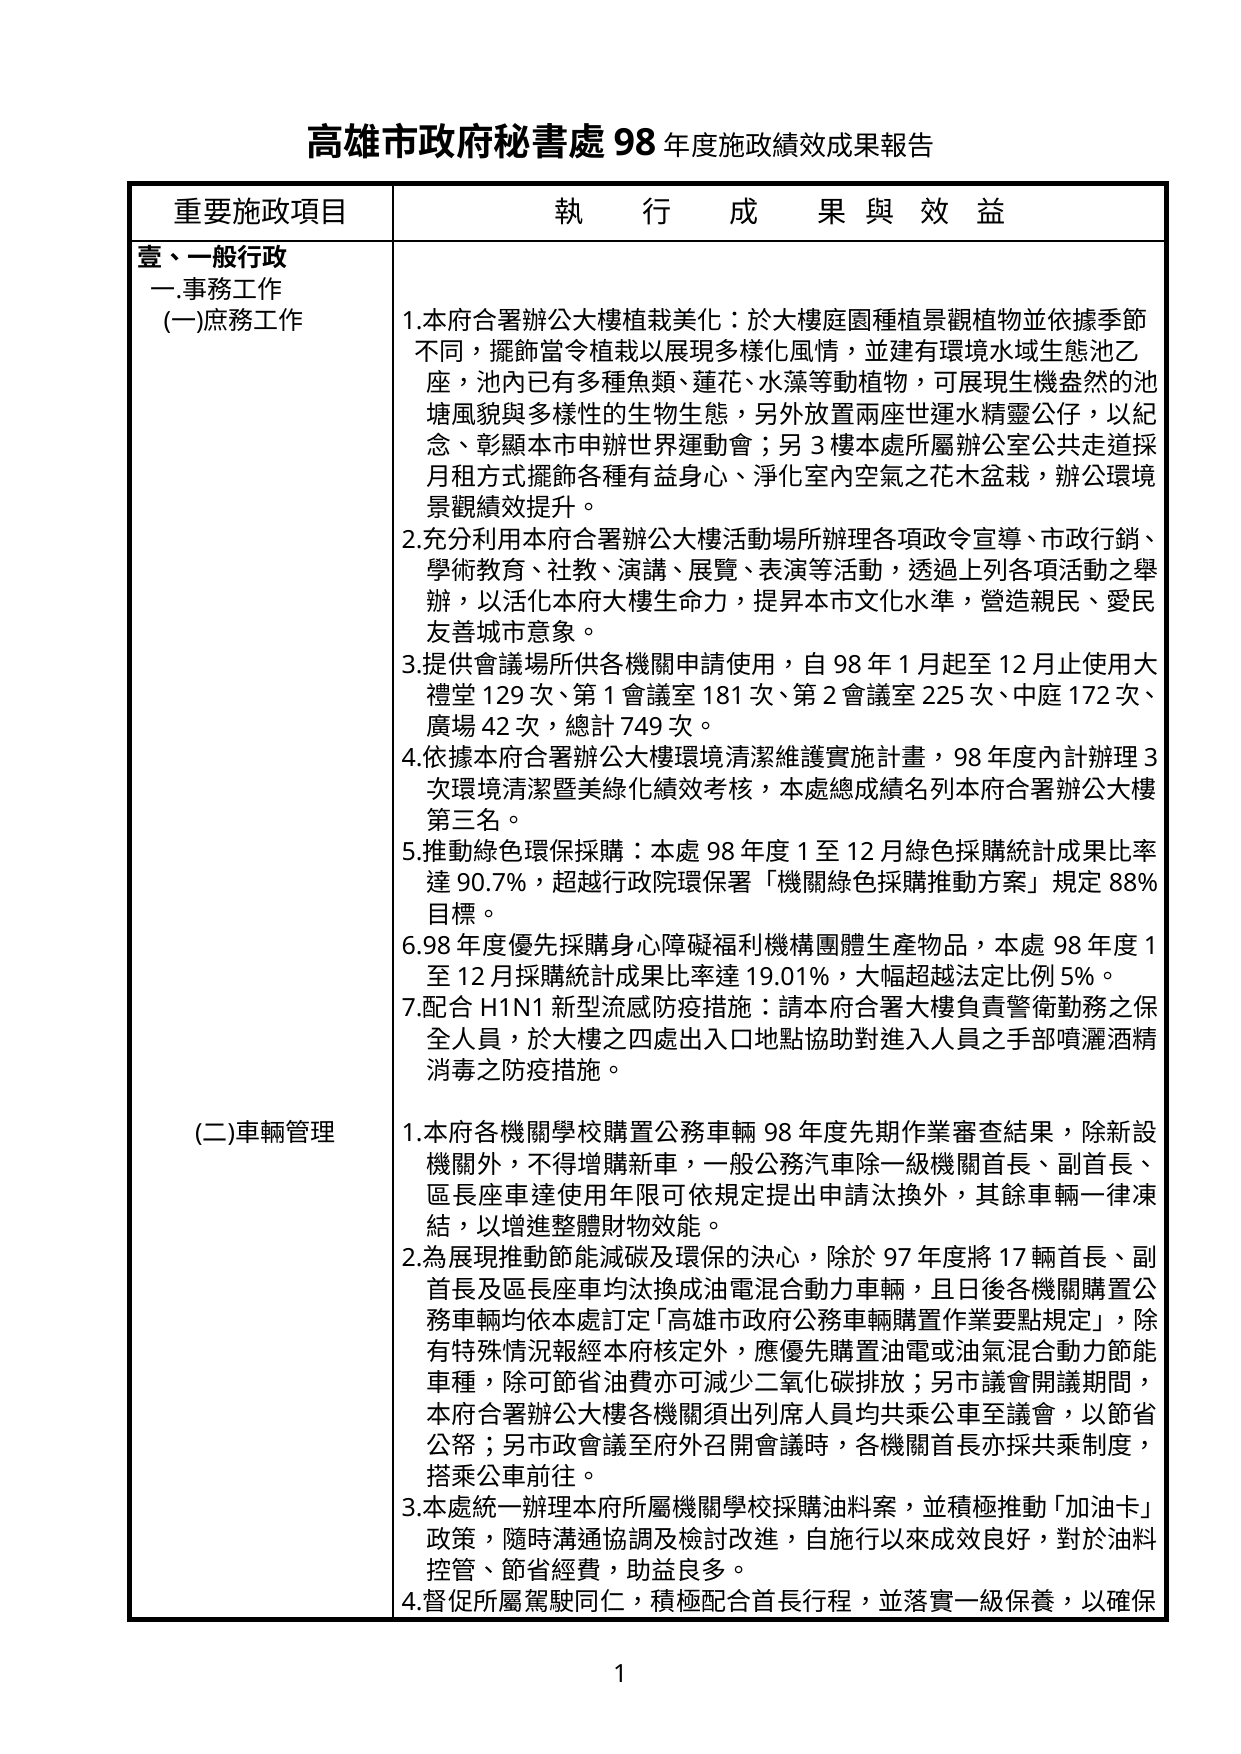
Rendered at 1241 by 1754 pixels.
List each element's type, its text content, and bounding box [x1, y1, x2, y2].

table_cell 壹、一般行政 一.事務工作 (一)庶務工作 (二)車輛管理 [132, 242, 392, 1617]
table_header 重要施政項目 [132, 186, 392, 240]
text 高雄市政府秘書處98年度施政績效成果報告 [127, 131, 1113, 162]
table_cell 1.本府合署辦公大樓植栽美化：於大樓庭園種植景觀植物並依據季節 不同，擺飾當令植栽以展現多樣化風情，並建有環境水域生態池乙 座，池內已有多種魚類、蓮花、水藻等動植物，可展現生機盎然的池塘風貌與多樣性的生物生態，另外放置兩座世運水精靈公仔，以紀念、彰顯本市申辦世界運動會；另3樓本處所屬辦公室公共走道採月租方式擺飾各種有益身心、淨化室內空氣之花木盆栽，辦公環境景觀績效提升。 2.充分利用本府合署辦公大樓活動場所辦理各項政令宣導、市政行銷、學術教育、社教、演講、展覽、表演等活動，透過上列各項活動之舉辦，以活化本府大樓生命力，提昇本市文化水準，營造親民、愛民友善城市意象。 3.提供會議場所供各機關申請使用，自98年1月起至12月止使用大 禮堂129次、第1會議室181次、第2會議室225次、中庭172次、廣場42次，總計749次。 4.依據本府合署辦公大樓環境清潔維護實施計畫，98年度內計辦理3 次環境清潔暨美綠化績效考核，本處總成績名列本府合署辦公大樓第三名。 5.推動綠色環保採購：本處98年度1至12月綠色採購統計成果比率 達90.7%，超越行政院環保署「機關綠色採購推動方案」規定88%目標。 6.98年度優先採購身心障礙福利機構團體生產物品，本處98年度1 至12月採購統計成果比率達19.01%，大幅超越法定比例5%。 7.配合 H1N1新型流感防疫措施：請本府合署大樓負責警衛勤務之保 全人員，於大樓之四處出入口地點協助對進入人員之手部噴灑酒精消毒之防疫措施。 1.本府各機關學校購置公務車輛98年度先期作業審查結果，除新設 機關外，不得增購新車，一般公務汽車除一級機關首長、副首長、 區長座車達使用年限可依規定提出申請汰換外，其餘車輛一律凍結，以增進整體財物效能。 2.為展現推動節能減碳及環保的決心，除於97年度將17輛首長、副 首長及區長座車均汰換成油電混合動力車輛，且日後各機關購置公務車輛均依本處訂定「高雄市政府公務車輛購置作業要點規定」，除有特殊情況報經本府核定外，應優先購置油電或油氣混合動力節能車種，除可節省油費亦可減少二氧化碳排放；另市議會開議期間，本府合署辦公大樓各機關須出列席人員均共乘公車至議會，以節省公帑；另市政會議至府外召開會議時，各機關首長亦採共乘制度，搭乘公車前往。 3.本處統一辦理本府所屬機關學校採購油料案，並積極推動「加油卡」 政策，隨時溝通協調及檢討改進，自施行以來成效良好，對於油料控管、節省經費，助益良多。 4.督促所屬駕駛同仁，積極配合首長行程，並落實一級保養，以確保 行車安全。 1.本府合署辦公大樓水電、空調、消防、電梯、通信等設備保養維護 管理，自98年1月1日起至98年12月31日止，受理維護保養等案件計808件，平均每日3～4件，績效顯著。 2.辦理「本府合署辦公大樓11樓露台防水隔熱修繕工程」，工程施工 費用新台幣1,968萬元。解決11樓露台隔熱空心磚及防水層損壞，造成10樓環保局、捷運局辦公室天花板多處漏水問題，確保本府大樓10樓機關正常辦公作業及本府形象，並重新舖設隔熱板，減緩11樓露台日曬效果，降低10樓辦公室內空調負荷，落實節能減碳。 3.辦理「合署辦公大樓四維路庭院照明及車道圍牆整修工程」工程施 工費用新台幣210萬元。將車道水泥圍牆打除，改為欄杆，美化景觀空間，提昇人行道安全性。 1.本處委託新工處代辦林副市長宿舍新建工程，已於98年12月22 日會同完成驗收接管。 2.98年度本處有14戶眷舍合法現住人申請自願於98年9月18日前 遷讓眷舍，13戶如期完成搬遷及點交收回眷舍，其中9戶已於本處98年度第一預備金及相關經費核發搬遷補助費、獎勵金及利息計5,684,238元，未核發4戶計2,640,000元(不含利息)，將於99年度預算核發。 3.收回眷舍9間、面積計1,174.79平方公尺，土地12筆、面積計1,163平方公尺，於98年7月、9月間依規定報府核定變更非公用財產，目前已完成移交財政局接管。 4.98年度清查不合規定住用宿舍2間，經訴訟後已收回凱旋二路25 巷10號眷舍；剩餘新田路253巷21之1號眷舍訴訟中(被告不服第一審判決上訴中)。 5.部分騰空之眷舍或土地暫時提供社會局、警察局、環保局、前金區 公所、前金幼稚園借用作為車輛、清潔機具停放場所或出租予社會福利團體推展社會福利業務，以避免閒置浪費及落實政府之社會福利政策。 6.完成簽訂首長宿舍電梯、保全契約及核銷每月服務費，及辦理首長 宿舍、單身宿舍借用契約公證事宜。 1.依規定程序辦理財產增加或報廢減損手續，及按期使用本府財產管 理系統產製彙送各類統計報表。 2.完成本處各科室及台北聯絡處之財產盤點工作，及繕製盤存報告表 。 3.不定期辦理財產捐贈、變賣、移動並更換標籤。 1.每月依據高雄銀行公庫部對帳單查核帳務往來情形，檢視是否異常。 2.審慎管理零用金，積極通知廠商領取貨款，屢獲廠商贊許付款迅速，98年共計付出3,786筆貨款。 3.配合實施付款憑單案件電子支付單軌化作業，審慎檢核廠商之入帳 帳號資料及應付金額無誤後予以放行付款，共計約1,541件。 4.如期將新舊年度交替之帳務正確無誤辦理結案。 5.按期以網路申報方式辦理本處員工所得稅扣繳申報作業。 6.配合主計處修正交通補助費規定，按月查核員工交通卡儲值情形， 依規定收回未儲值或請假超過7個工作天以上之員工交通補助費繳庫。 1.本府合署辦公大樓自衛消防編組訓練於98年6月18日及12月19 日分別由本府第9樓層之民政局、經發局及第10樓層之環保局、 捷運局負責辦理，訓練成效良好，可促使員工熟悉消防編組任務， 在災害發生時做必要之搶救及防護措施，以確保本府及員工生命安全，並減輕財物損失，並由本處依規定將演練成果彙送消防局苓雅分隊備查。。 2.辦理「合署辦公大樓消防安全檢查及申報」，委託消防設備師或消 防設備士，將消防安全設備檢修結果，報請當地消防機關備查。 1.辦理「合署辦公大樓冰水主機、空調箱、冷風機汰換工程」，工程施工費用新台幣1,898萬元整，共計汰換1台800噸、1台400頓離心式冰水主機4台空調箱及44台小型冷風機，提昇空調冷氣效果。 2.辦理「四維大樓空調系統改善工程」，經費由內政部營建署補助新 台幣730萬元，設置空調冰水泵變頻器，及相關空調節能自動控制系統，提高節能減碳效果。 3.辦理「合署辦公大樓電話總機房增設消防自動滅火系統工程」，工 程施工費用新台幣218萬元整，將原有消防灑水系統，汰換為環保氣體滅火系統，避免火災發生時，灑水系統損壞大樓數位式電話交換總機設備。 4.辦理「合署辦公大樓停車場及監控安全設備自動化管理系統」，工 程施工費用新台幣115萬元整，設置停車場方向導引指示燈箱，監視攝影機，提高停車場安全性能。 5.辦理「合署辦公大樓地下一、二樓停車場節能燈具汰換工程」，工 程經費由內政部營建署補助新台幣100萬元，本處預算新台幣237 萬元，汰換老舊燈具為電子式節能燈具，並採用二線式照明自動控制系統，落實節約能源用電政策。 6.於4月間完成汰換首長宿舍之電梯設備，決標金額790,000元。 7.於9月間辦理汰換市長宿舍之空調系統設備(冰水主機1台及主臥室 之吊隱式冷風機1台)，決標金額250,000元。 8.配合林副市長進住宿舍之期程，於98年7月間陸續完成採購安裝電 器、傢俱、窗簾、廚具、保全系統、電話網路、電視第四台等及室內清潔、補漆，支出費用約70萬元。 9.完成汰換首長宿舍衣櫥計45座，決標金額計741,400元。 1.本府98年全年收文47,118件，發文30,021件合計77,139件。 2.98年全年辦理269個機關學校公文管理系統及前置系統之維護作業。 3.戮力推動更新公文電子交換機制，提升本府各機關學校電子公文交 換效率。 1.98年全年召開市政會議51次，議定市政重要方針，釐訂施政政策 及加強各局處間業務之相互溝通與聯繫。市政會議e化，除響應環保節省用紙外，更有助於即時溝通與資訊更新。 2.辦理每週二之首長座談，加強局處橫向連繫，98年全年辦理43場 次。 1.彙整、編排各機關提送相關市政資訊發佈電子公報，98年全年出刊 105期。 2.為響應節能減碳政策，推動無紙化電子公報，便利機關學校、民眾 自行上網瀏覽，本處於97年建置「電子公報資訊網」，每年節省製版印刷紙本公報費用約300萬元，目前電子公報資訊網瀏覽人次已逾220萬人次。 1.簡化本府機關調閱檔案文件程序，全年線上調卷預約計8,331件。 2.98年清查本府各機關72至90年已屆保密期限機密檔案計6,024 件，並依規定函請各機關申調檔案及辦理解降密作業。 3.98年全年銷毀檔案計20,958 件。 1.為爭取本府各機關學校參加第7屆金檔獎佳績，本處文書科協助成 立「金檔獎評獎委員會」，分赴高雄市立凱旋醫院等12個機關實地評獎，遴選出高雄市立凱旋醫院、中醫醫院、警察局婦幼警察隊、兵役處、民生醫院等5個最優之機關，代表本府參加檔案管理局全國第7屆金檔獎評獎，以及推薦本處文書科侯科長燕嬌、衛生局約雇人員黃柏霖、婦幼警察隊警員李揚慧3位績優人員參加全國第7屆金質獎評獎。 2.檔案管理局評獎結果，高雄市立凱旋醫院榮獲金檔獎殊榮，本處文 書科侯科長燕嬌、衛生局約雇人員黃柏霖計2人榮獲金質獎殊榮。 1.98年11月9、11、16、18、20日假本府公教人力發展中心辦理「本府文書檔案及系統作業研習」計5梯次210人次；98 年11月24、25、26日假本處文書科檔案室辦理「本府公文電子交換教育訓練」，計10梯次400人次。 2.98 年12月3日假本府第2會議室辦理「本處資訊安全研習會」，2 梯次 80人次。 1.依據年度施政計畫所列之重點工作目標，配合各局處督導考核相關 業務；98年度考核項目包括： (1)98年2月4日至18日止配合民政局辦理97年度各區公所執行 基層建設小型工程年終督導考核。 (2)98年5月25日至6月9日及10月6日至21日，分別配合環保局辦理本市全面整頓環境美化市容定期與不定期考評。 (3)配合環保局辦理本市公共廁所聯合督導檢查，年度督導檢查24 次，計117座次公廁。 2.依據市長或上級交辦及指示事項，針對施政重點、掌握時效辦理專 案視察；98年專案視察業務包括： (1)視導本市環境道路清潔維護，每月3－4次。 (2)98年6月18日至26日執行「世運各場館週遭環境改善總檢查」。 依據長官或上級交查與民眾檢舉案件，本勿枉勿縱精神，查明事實真相，依法秉公處理，適時匡正行政缺失，糾正或查處失職人員。 1.98年4月2、3日辦理監察院97年度第2次地方機關巡察，除受理 民眾暨團體陳情外；主要巡察： (1)停車場規劃、使用效益及管理情形。 (2)經濟不景氣衍生就業、就學及社會福利救助問題之因應措施。 (3)國宅業務之檢討與展望。 2.98年7月2日辦理監察院97年度第3次地方機關巡察，除受理民 眾暨團體陳情外；主要巡察空氣污染防治情形、與世運會期間－新型流感防疫應變計畫；運動選手、觀光客及相關工作人員之安全維護措施。 3.98年8月24、25日辦理監察院98年度第1次地方機關巡察，除拜 會議長與受理民眾暨團體陳情外，主要聽取本府市政簡報，及巡察「世運主場館與巨蛋體育館之場址選定、招標、執行、績效檢討及未來活用計畫」。 98年度本府消費者保護官執行消費商品或服務調查工作35次： 1.1月12日會同本府工務局、消防局及相關公會、專業技師等人員查 核巨蛋漢神百貨公司之建築與消防等公共安全。 2.1月14日會同經濟部標準檢驗局高雄分局、本府經濟發展局及衛生 局等人員至三鳳中街查核年貨業者之商品標示、食品衛生及磅秤精準度等。 3.1月16日會同國稅局及本府財政局、衛生局等人員查核本市賣場及 市場有無販售私劣菸酒。 4.1月22日會同本府交通局、警察局等人員查核建國路國道客運車輛 交通安全。 5.1月23日會同交通部高雄港務局、本府交通局等人員查核鼓山往返 旗津渡輪公共安全。 6.2月21日及22日查核本市量販店等賣場消費券優惠資訊揭露情形。 7.3月7日及8日查核本市SUBWAY等業者贈品贈獎等營運情形。 8.4月15日會同本府衛生局人員查核前鎮市場魚販商品。 9.4月17日會同本府新聞處人員查核市區電影院有無違法禁止消費者 攜帶外食情事。 10.4月30日會同本府衛生局人員赴市區口罩大盤商、中盤商及藥局 查核有無涉嫌囤積或哄抬價格等不法情事。 11.5月4日抽查本市藥局口罩、耳溫槍及洗手液等販售情形。 12.5月6日會同市府財政局、警察局及國稅局等人員執行私劣菸酒專 案查緝工作。 13.5月22日查核市區各大賣場端午節粽子銷售情形。 14.5月26日會同經濟部標準檢驗局高雄分局人員赴民族果菜市場及 左營大路傳統市場查核磅秤。 15.7月3日會同本府財政局人員訪查新制菸品健康捐實施後之市場情 況，是否有舊菸不當調漲售價情事。 16.7月3日會同本府交通局人員加強查核世運期間鼓山往返旗津渡輪 公共安全。 17.7月7日會同行政院消保會消保官及高雄市體育處人員查核本市游 泳池消費安全。 18.7月9日會同本府經發局、衛生局、交通局及環保局等人員加強查 核世運期間六合觀光夜市消費安全。 19.8月3日會同行政院消費者保護委員會消保官、市府觀光局、衛生 局、工務局、消防局及警察局等人員查核本市汽車旅館各項消費 安全。 20.8月17日會同行政院消費者保護委員會消保官及經濟部標準檢驗 局高雄分局人員查核加油站計量器。 21.8月26日、28日及31日會同本府體育處、經濟發展局、衛生局及消防局等人員查核游泳池消費安全。 22.9月4日會同行政院消保會消保官及經濟部標準檢驗局高雄分局人 員查核旗津地區觀光漁市場之磅秤。 23.9月25日會同經濟部標準檢驗局高雄分局、本府經濟發展局及衛 生局等人員查核本市百貨公司生鮮超市業者所使用之磅秤及中秋節應景商品與食品消費安全。 24.9月30日會同本府財政局、衛生局、警察局及國稅局等人員執行 私劣菸酒專案查緝。 25.10月23日會同本府觀光局查核布魯樂谷親水主題樂園營運情形。 26.10月27日會同本府衛生局人員查核輔導大賣場美國牛肉專區建置 情形。 27.10月28日會同行政院消保會消保官及本府衛生局人員查核國際級 酒店餐廳生菜之農業殘留情形。 28.10月30日會同經濟部標檢局高雄分局及本府經發局、消防局及警 察局等人員赴苓雅區、三民區及左營區查核瓦斯行有無斤兩不足 情事。 29.11月13日會同本府衛生局查核傳統市場鴨隻來源。 30.11月18日會同本府衛生局查核疑似工業用鹽改換混充食用鹽案。 31.12月7日、9日及11日等3天會同經濟部標準檢驗局高雄分局及 本府經發局、消防局、警察局等人員計查核3家分裝場、2家驗瓶廠及10家瓦斯行之磅秤、逾期鋼瓶及桶裝瓦斯重量。 1.5月11日查核本市四大超商關於衛生署釋出「摩戴舒」口罩之進、 銷貨情形。 2.6月4日會同本府衛生局人員查核口罩大盤商益江企業是否涉有囤 積口罩情事。 3.6月26日會同本府衛生局人員查核速食業者油炸油品使用及更換情 形。 4.7月2日會同本府衛生局人員查核世運供膳中心之衛生安全暨複查 速食業者油炸油品更換情形。 5.98年4月至5月間，舉辦消費者保護巡迴教育宣導，巡迴本市11個行政區，宣導消費者保護各項知識，參加之社區幹部、民眾合計 有2,147人。 98年1至12月消費爭議咨詢5,521件，消費爭議第一次申訴1,851件，消費爭議第二次申訴336件，消費爭議調解87件，其件數均較往年增加。 自98年1月1日至98年12月31日止，合計接待日本學者大前研一、AIT楊甦棣處長、伊東豐雄、法國在台協會包美城代表、瑞典斯德哥爾摩市長、大阪府議會日華親善議員連盟會長川合通夫、世界不動產聯合會世界會長Lisa Kurrass、人權音樂家小林隆二郎、八王子市黑須隆一市長及市川潔史議長、東京都副知事佐藤広、IOC副會長豬谷千春、澳洲布里斯本市Campbell Newman市長、比利時國會參議員Mr. Alain Destexhe、國際崇她社總社長Ms. Beryl Sten、美國夏威夷州議長佘貴人(Calvin Say)、菲律賓聖安德斯市市長Dr. Fernald Rovillos、ICLEI大洋洲主席Martin Brennan、國際獅子會總會長Eberhard Wirfs、AIT新任處長司徒文、國際婦女組織Gray Panthers主席、印度－台北協會新任代表Pradeep Kumar Rawat (羅國棟)、義大利參議院物價控管委員會主席Sergio Divina等訪賓計84次，1,979人，舉其較重要者臚列如下： 1.美國在台協會處長 (1)時間：98年1月16日 (2)內容：美國在台協會台北辦事處楊甦棣處長及高雄分處康晟如 處長聯合拜會，由市長親自接見，就台灣政治現況進行討論。 2.法國在台協會代表 (1)時間：98年2月10日 (2)內容：法國在台協會包美城代表一行6人拜會，由市長親自接 見。 3.瑞典斯德哥爾摩市長 (1)時間：98年4月7日 (2)內容：瑞典斯德哥爾摩市市長布萊霍姆 Lord Mayor Bo Blad- holm由天下雜誌副總編輯賀桂芬陪同拜會市府，由市長親自接 見。 4.日本大阪府議會日華親善議員聯盟會長 (1)時間：98年4月20日 (2)內容：日本大阪府議會日華親善議員聯盟會長川合通夫暨 大阪難波獅子會幹部一行5人拜會市府，由市長親自接見。 5.世界不動產聯合會世界會長 (1)時間：98年5月27日 (2)內容：世界不動產聯合會世界會長Lisa Kurrass一行8人拜會 市府，就本市獲2009全球卓越建設獎(FIABCI Prix D’Exce- llence 2009)及相關建設進行討論，由市長親自接見並設宴款 待。 6.東京都副知事及IOC副會長 (1)時間：98年7月17日 (2)內容：東京都副知事佐藤広及國際奧會副主席豬谷千春，藉參 加世運會之便聯合拜會市府，由市長親自接待。 7.東京都八王子市市長及議長 (1)時間：98年7月17日 (2)內容：東京都八王子市黑須隆一市長及市川潔史議長，藉參加 世運會之便聯合拜會市府，由市長親自接待。 8.美國夏威夷州議長 (1)時間：98年10月9日 (2)內容：美國夏威夷州議長佘貴人(Calvin Say)拜會市府，雙方 就姊妹市交流互動交換意見，期藉本市2010年活動邀訪重啟 交流新機，由李副市長接見。 9.AIT新任處長司徒文拜會 (1)時間：98年10月30日 (2)內容：AIT新任處長司徒文暨高雄分處康晟如處長拜會市府，雙 方就政治及人權相關議題交換意見，由市長親自接見。 10.國際獅子會總會長 (1)時間：98年11月16日 (2)內容：國際獅子會總會長埃貝哈(EBERHARD J. WIRFS)暨第二副會長譚榮根拜會市府，由市長親自接見。 11.國際婦女組織Gray Panthers主席 (1)時間：98年11月19日 (2)內容：國際婦女組織灰豹(Gray Panthers)主席Judy Lear拜會市府，就灰豹組織來本市設置分會或辦事據點事宜，交換意見，由市長親自接見。 1.2008高雄燈會 (1)時間：98年1月30日至2月3日 (2)參與城市：計有美國西雅圖、日本八王子、韓國釜山等3個姊 妹市及友好城市。 (3)活動內容：慶祝高雄燈會，姊妹市表演團參與高雄之夜及國際 之夜等燈會系列晚會表演並參加多場學校與慈善團體表演。 2.市長率團赴美招商宣傳 (1)時間：98年2月14日至27日 (2)內容：陳市長率本市招商團赴美國東西岸宣傳本市即將舉辦之 世界運動會及招商宣傳，並與僑界交流互動。 3.日本世運會行銷 (1)時間：98年3月5日至3月7日 (2)活動內容：由陳市長親自率團至日本東京，舉辦「2009高雄世 運造勢大會」之國際行銷活動，因而促成東京都副知事及橫濱 市議會率團參加高雄世運會。。 4.日本橫濱市開港100週年 (1)時間：98年5月31日至6月2日 (2)活動內容：由林副市長仁益率本市代表團至橫濱市參加「橫濱 開港150週年紀念儀式」慶祝活動，除增進兩市情誼外並再次 宣揚「2009高雄世運」及提升本市國際知名度，並藉參訪橫濱 港港灣再開發利用成果，做為振興高雄港洲際貨櫃碼頭之參考。 5.美國波特蘭姊妹市2009年玫瑰節慶 (1)時間：98年6月4日至10日 (2)活動內容：由教育局蔡局長清華及黃參事敏雄率本市代表團(含市府、議會及獅子會代表)，參加波特蘭玫瑰節花車遊行及 龍舟賽，在此次參訪行程中，由贈送該市2艘龍舟之捐贈團體 國際獅子會300E2區前總監賴明言先生及中藥商公會理事長朱 溥霖先生進行龍舟點睛儀式，不僅達到文化交流目的，也成功 樹立國民外交典範。 6.2009世界運動會 (1)時間：98年7月16日至26日 (2)活動內容：世界運動會期間，計有美國梅崗、小岩城、聖安東 尼、潘沙克拉、波特蘭、陶沙、澳洲布里斯本、韓國釜山、日本八王子、菲律賓宿霧等10個姊妹市及友好城市，共70人前 來參與賽會，其中美國波特蘭市並捐贈本市一部越野救護車， 由該市市長Samuel Adams代表捐贈，本市由陳市長代表接受，使二市姊妹市情誼更加密切、穩固。 7.2009日本生態綠能城市與水岸更新考察 (1)時間：98年9月12日至18日 (2)活動內容：由陳市長率領市府相關局處首長至日本香川縣、名 古屋市、大阪府、東京都等地考察生態綠能城市與水岸更新等 建設，俾做為本市未來施政之借鏡，並促成小學館、SCET等日 商進駐並於本市設立數位內容研測中心，帶動本市產業集聚， 增加就業人口。 8.亞太城市高峰會 (1)時間：98年9月14日至18日 (2)活動內容：由李副市長永得率本市代表團至韓國仁川市參加第 7屆亞太城市高峰會，除與我姊妹市布里斯本市及其他城市代 表團互動交流外，並觀摩仁川市主辦經驗，做為本市未來爭辦 本活動之參考。 9. 澳洲布里斯本市長 (1)時間：98年9月21日 (2)內容：澳洲布里斯本市Campbell Newman市長率代表團參加於 本市舉辦之商務研討會並拜會市府，由市長親自接見。 歷經4年之籌備、規劃及歷次暖身賽之測試與檢討，為2009世界運動會貴賓接待工作奠定完美之基礎，尤其在志工及全體工作人員共同努力下，讓前來參與賽會之貴賓均獲賓至如歸之感，一致讚嘆高雄世運是歷屆以來受到最尊榮禮遇的一次，相關接待安排內容如后： 1.住宿：貴賓住宿安排於本市各大國際觀光飯店，並安排禮賓組長及 志工在現場，使貴賓住宿享有最優質的服務。 2.餐飲：貴賓用餐安排本市各大不同風味之餐廳讓貴賓選擇，讓來自 世界各國的貴賓都能品嚐到台灣的各式美食。 3.交通：由福斯公司贊助94輛禮賓車，做為第一級貴賓專屬車輛，其他貴賓則安排本市簽約計程車接送往返各場館及飯店等定點，並由飯店及各場館之禮賓組長代為叫車接送。 4.接待：第一級貴賓安排專屬之隨身接待人員，除可為貴賓即時翻譯 外，亦為貴賓提供聯繫及其他相關之服務，其餘貴賓則由各禮賓組長代為服務。 5.免簽證入境：2009世界運動會貴賓接待案開創我國允許參賽人員以 免簽證入境之先例(亦為世界運動會首例)，從而提昇本國及高雄市之國際形象。 6.出席會議：分別於98年1月、5月、7月，計參加3次高雄世運C- oCom會議，討論貴賓接待相關事宜及10月份CoCom檢討會議。 7.參加貴賓：世運會期間(7月16日至26日)，總計接待到訪591位貴賓，對象包括IWGA邀請之運動界貴賓178人，要者包括IWGA 主席、國際奧會副主席、各單項運動國際協會會長及秘書長等； KOC邀請之姊妹市(議會)、友誼城市貴賓193人，要者包括美國波特蘭市長、日本八王子市長、秋田縣知事及秋田市市長等；駐台使節及代表部分計有49國164人；外交部協邀之國外政要包括諾魯共和國總統等56人。 8.運用人力：為接待國外貴賓到訪，共計動員本府國際事務菁英45 人，社青志工87人，學生志工341人，並從本府調用各局處駕駛80人及本市家長協會25人支援駕駛工作，總計586名志工負責所有貴賓接待工作。 9.開閉幕式酒會：世運會開幕式(7月16日)及閉幕式(7月26日)當 天典禮前2小時於主場館貴賓區舉辦開幕典禮歡迎酒會及閉幕典禮惜別酒會，邀請全體貴賓參加，此外更妥慎安排規劃開、閉幕典禮看台區貴賓席座次及志工引導，以符合國際禮儀。 10.參訪行程：為到訪之貴賓安排本市市區參訪行程，行程規劃以進 步城市及港都意象為核心，此外亦規劃本市觀光產業之參訪，更獲得國外貴賓之讚賞，對推展本市觀光及觀光休閒產業之行銷有莫大助益。 11.場館接待：賽會期間於各競賽場館均設置貴賓室及貴賓席，貴賓 室內備有沙發及茶點供貴賓休息使用；現場並設有禮賓組長及志 工負責處理貴賓接待各項服務工作。 12.貴賓之夜：邀請運動界貴賓、姊妹市及友誼城市貴賓與表演團、 本市議會及本府與KOC長官參加，共計約420人參加。 13.文化交流：邀請美國波特蘭、韓國釜山與日本秋田縣等3個城市 表演團於世運博覽會中演出，提供東西方文化交流平台，呈現多 元文化給現場觀眾，讓參觀民眾留下深刻印象。 14.禮賓手冊：將國際奧會禮賓手冊(IOC Protocol Guide)翻譯成中 文，轉請KOC相關部門參閱並研訂該部之禮賓儀節，並彙編成一 完整之禮賓手冊，俾各部門於執行相關禮賓工作時有所依循。 15.世運說明會：於98年5月18日假台北世貿中心舉辦「2009世界運動會說明會」向駐台使節及代表說明本市籌辦世運之規劃現況 並進行宣傳，計吸引49國164位使節及代表前來參加開閉幕式及觀賞各項賽事。 1.為整合本市各類國際交流活動，系統化呈現市府所屬機關、各級學 校與民間團體的國際交流成果，以滿足社會各界對於國際交流資訊的需求，而建置本平台，目前計有260個單位加入本平台。 2.自98年3月份起，於本平台網站公開相關國際交流活動訊息，每3個月彙整1次，並自98年12月份起發行電子報，至98年12月底止本平台網站瀏灠人數已達30萬人，電子報寄送單位計260個，期透過本平台之資訊共享，傳承活動經驗，進而提升本市各界處理國際事務能力，拓展國際視野，增進本市國際化程度。 1.為辦理2009世界運動會貴賓接待工作，計培訓本府國際菁英、學 生志工、社青志工及駕駛等586名接待志工，為能延續世運志工之熱情，避免訓練資源浪費，爰成立「高雄市政府國際志工聯盟」，繼續協助相關國外貴賓接待工作，未來將續邀本市各界熱心國際事務人士加入本聯盟，共同推動本市國際事務。 2.本聯盟目前已有112名志工報名參加，未來將透過「國際活動資 訊交流平台」或其他宣導途徑，號召更多民間熱心國際事務並具語文專長人士加入，建立本府國際事務接待人力資料庫，共同致力推動本市國際化活動，大幅提昇本市國際能見度。 1.妥適安排市長參加各項會議行程、各界人士拜會…等時程之安排﹙如各項會報、典禮、頒獎表揚、座談會、研討會、記者會、簡報、國外人士及姊妹市代表來府拜會、接見相關人士…等﹚。 2.妥適安排市長實地訪查基層、探尋民瘼，聽取基層心聲及瞭解基層 亟需處理相關問題，視察各項建設及接見市民陳情等。 依規定處理各項機要業務文件及工作，迅速圓滿達成任務。 1.市民陳情暨建議事項均以親切負責之態度積極妥適處理，98年處理 人民陳情案件共1,922件。 2.透過本府民意資訊管理系統，確實管制、追蹤相關單位各項案件辦 理情形。 [394, 242, 1164, 1617]
table_header 執 行 成 果 與 效 益 [394, 186, 1164, 240]
